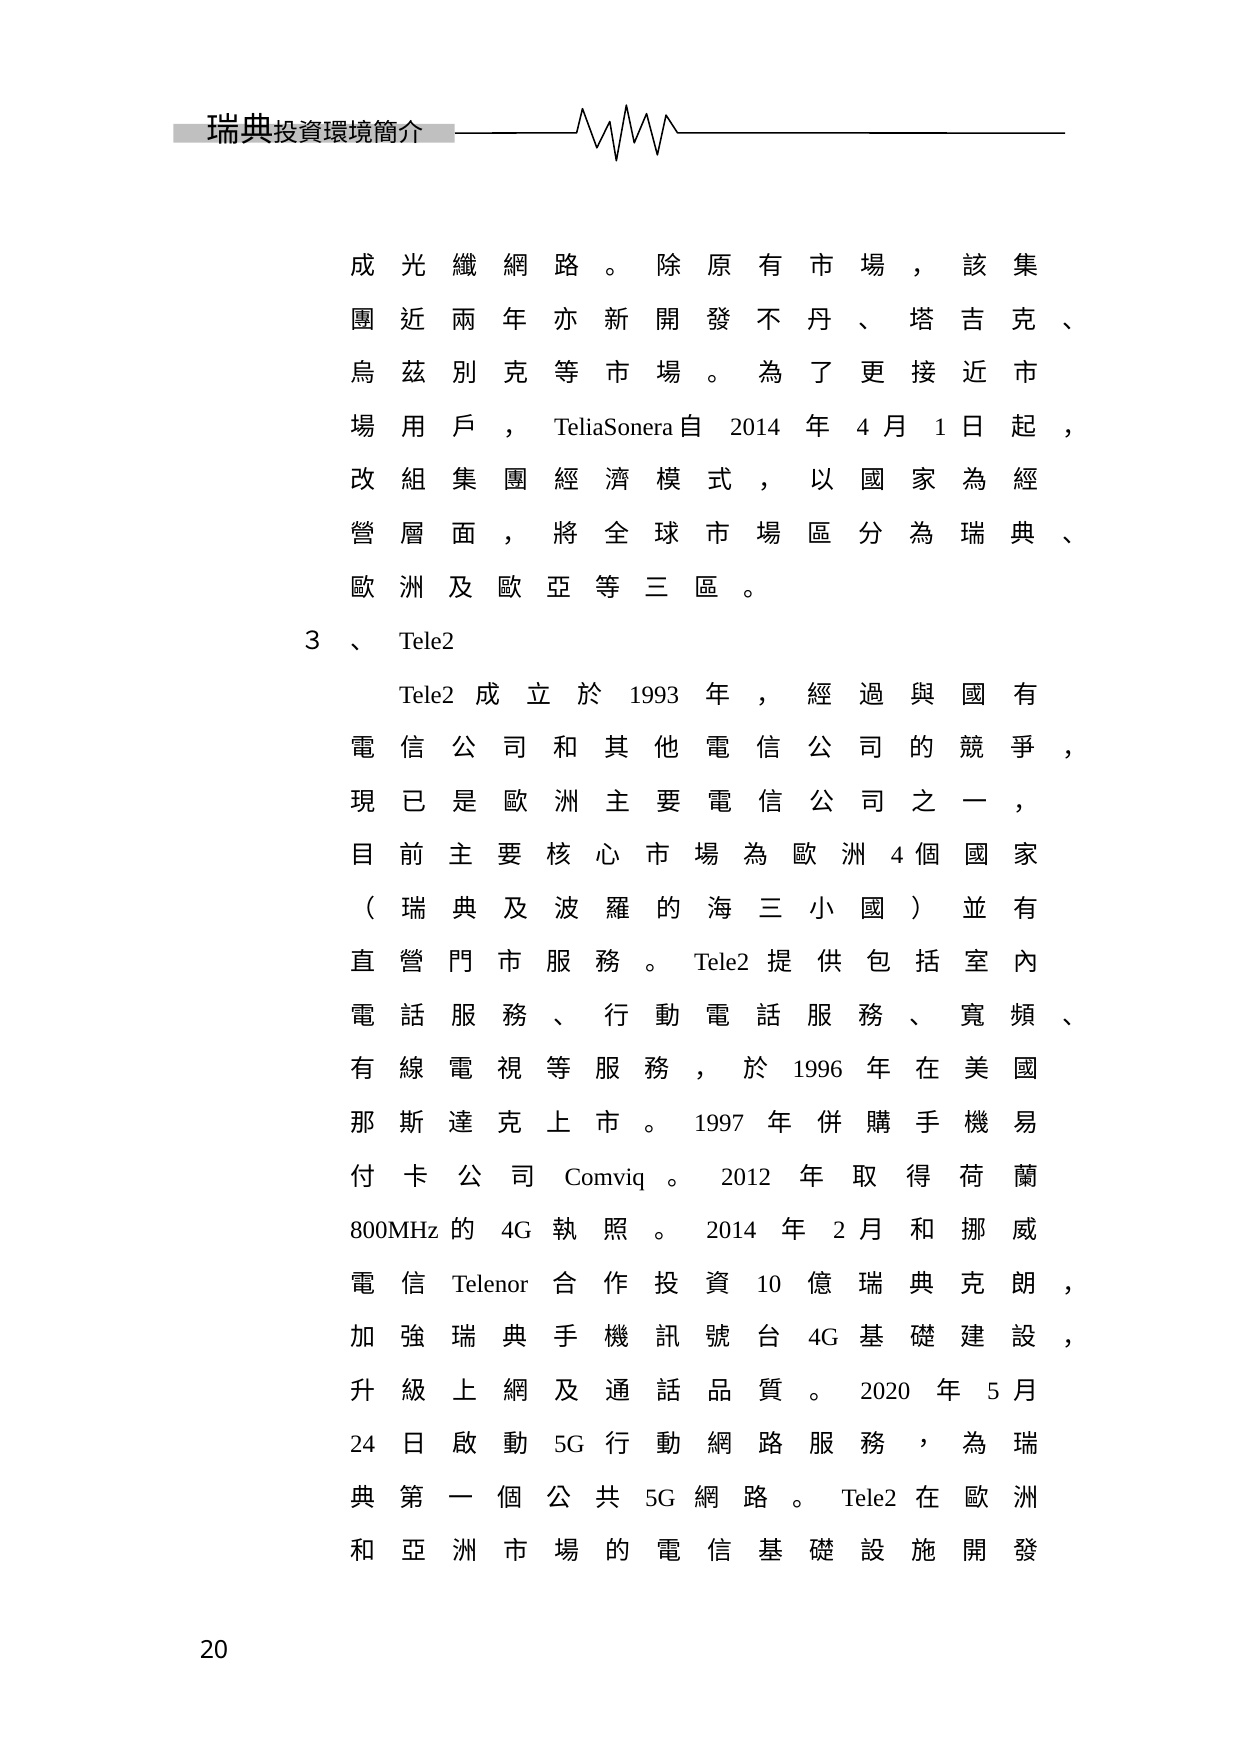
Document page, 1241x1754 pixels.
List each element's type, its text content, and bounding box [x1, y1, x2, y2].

text ３、Tele2 [276, 612, 1063, 666]
text TeliaSonera在瑞典使用的品牌名稱有Telia和Halebop，Telia在瑞典的固網語音、行動電話、網際網路及寬頻服務等通訊市場的排名皆占第一位（Halebop則專攻手機市場）是瑞典主要的寬頻網路建構公司。該公司在瑞典之角色如臺灣的中華電信，近年透過和地方政府或建商合作，在瑞典多處架設或換置成光纖網路。除原有市場，該集團近兩年亦新開發不丹、塔吉克、烏茲別克等市場。為了更接近市場用戶，TeliaSonera自2014年4月1日起，改組集團經濟模式，以國家為經營層面，將全球市場區分為瑞典、歐洲及歐亞等三區。 [325, 237, 1063, 612]
text Tele2成立於1993年，經過與國有電信公司和其他電信公司的競爭，現已是歐洲主要電信公司之一，目前主要核心市場為歐洲4個國家（瑞典及波羅的海三小國）並有直營門市服務。Tele2提供包括室內電話服務、行動電話服務、寬頻、有線電視等服務，於1996年在美國那斯達克上市。1997年併購手機易付卡公司Comviq。2012年取得荷蘭800MHz的4G執照。2014年2月和挪威電信Telenor合作投資10億瑞典克朗，加強瑞典手機訊號台4G基礎建設，升級上網及通話品質。2020年5月24日啟動5G行動網路服務，為瑞典第一個公共5G網路。Tele2在歐洲和亞洲市場的電信基礎設施開發多有著墨，然近年大幅刪減分公司，於2019年將其荷蘭業務與荷蘭T-Mobile合併（Tele2擁有合併後公司25%股份），然於2021年與德國Deutsche Telekom決定出售在T-Mobile的共同持股予 Apax Partners及Warburg Pincus 兩家投顧基金（售價總額為51億歐元，Tele2持股25%獲得約8億6,000萬歐元），並結束在哈薩克、克羅西亞及德國等業務。 [325, 666, 1063, 1576]
